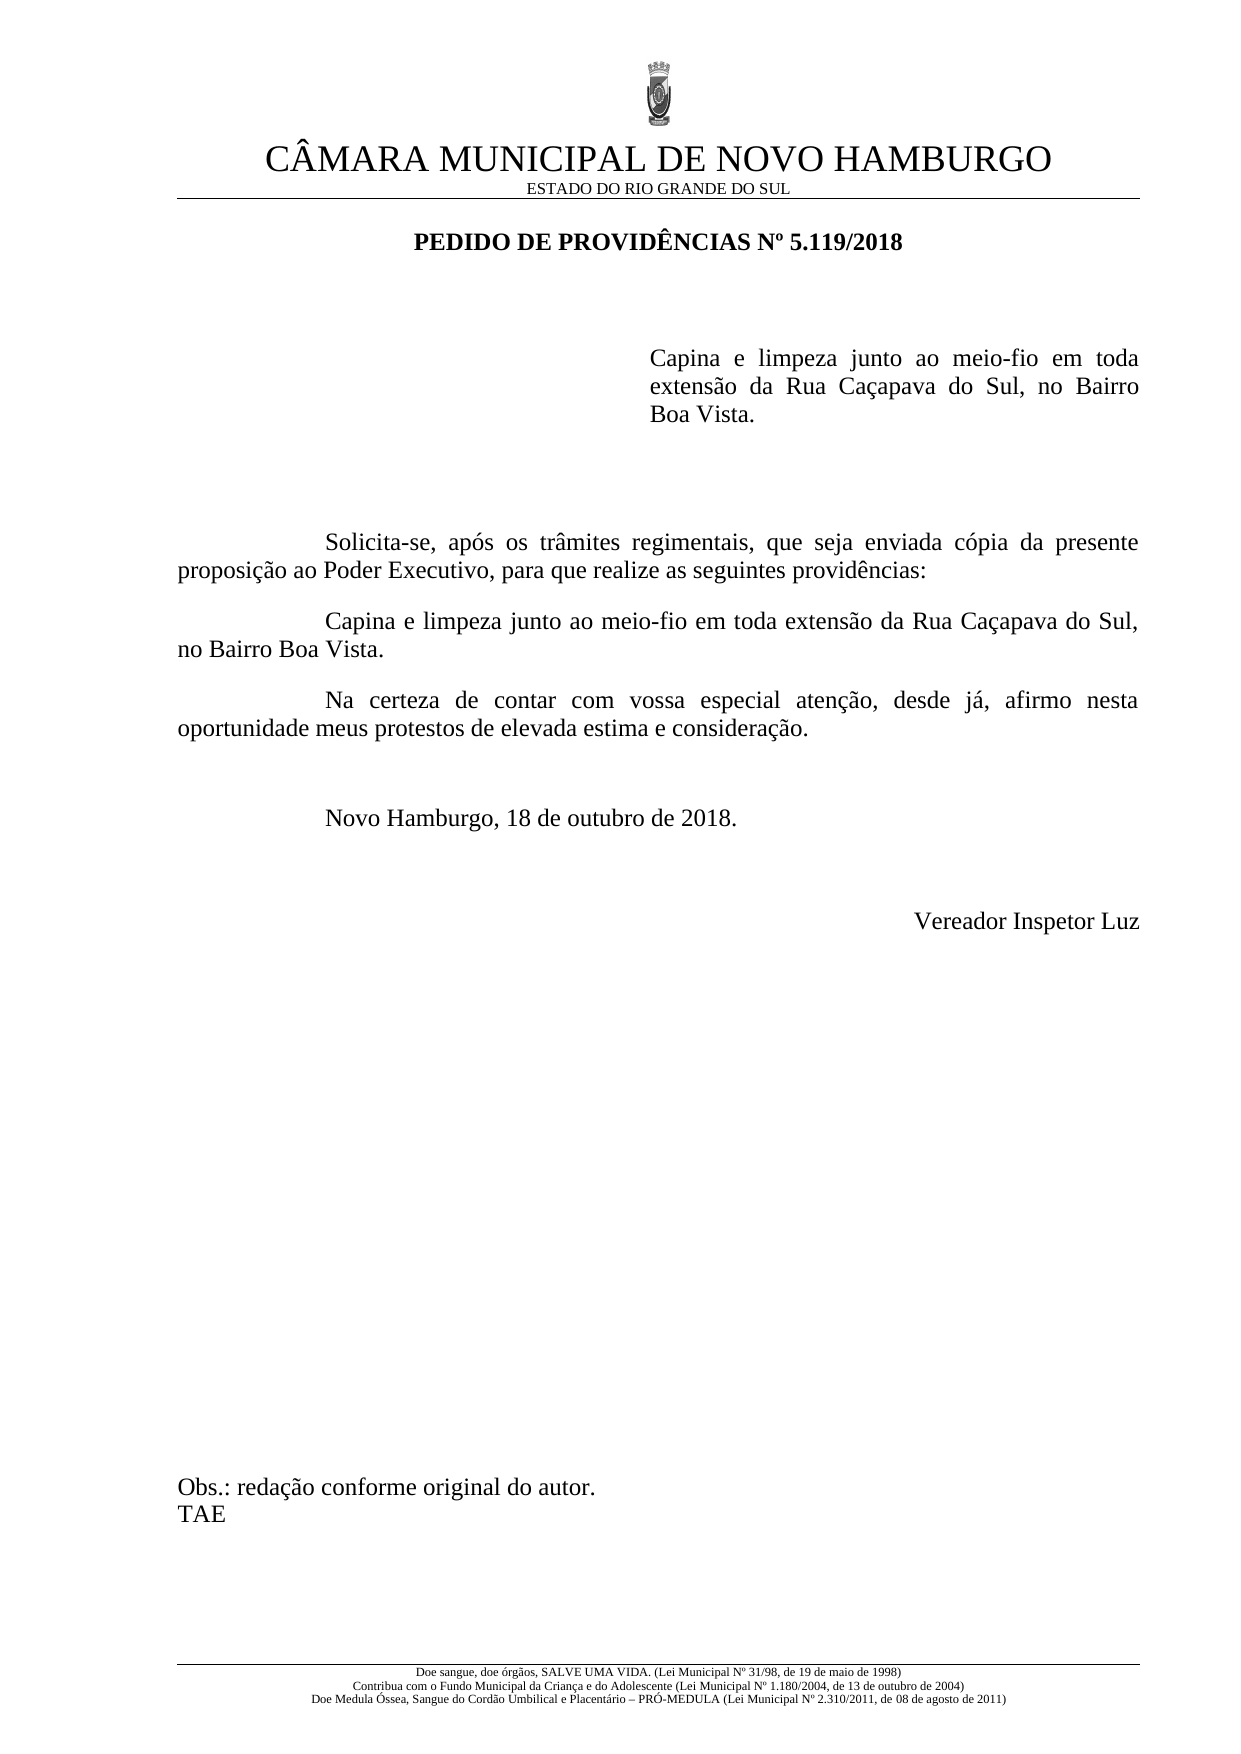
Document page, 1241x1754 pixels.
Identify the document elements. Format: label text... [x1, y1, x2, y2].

text Capina e limpeza junto ao meio-fio em toda extensão da Rua Caçapava do Sul, no Bairro Boa Vista. [649, 344, 1140, 428]
text Vereador Inspetor Luz [177, 907, 1140, 935]
text PEDIDO DE PROVIDÊNCIAS Nº 5.119/2018 [177, 228, 1140, 256]
text Novo Hamburgo, 18 de outubro de 2018. [177, 804, 1140, 832]
text TAE [177, 1501, 1140, 1528]
text Na certeza de contar com vossa especial atenção, desde já, afirmo nesta oportunidade meus protestos de elevada estima e consideração. [177, 686, 1140, 741]
text Obs.: redação conforme original do autor. [177, 1473, 1140, 1501]
text Capina e limpeza junto ao meio-fio em toda extensão da Rua Caçapava do Sul, no Bairro Boa Vista. [177, 607, 1140, 662]
text Solicita-se, após os trâmites regimentais, que seja enviada cópia da presente proposição ao Poder Executivo, para que realize as seguintes providências: [177, 528, 1140, 583]
